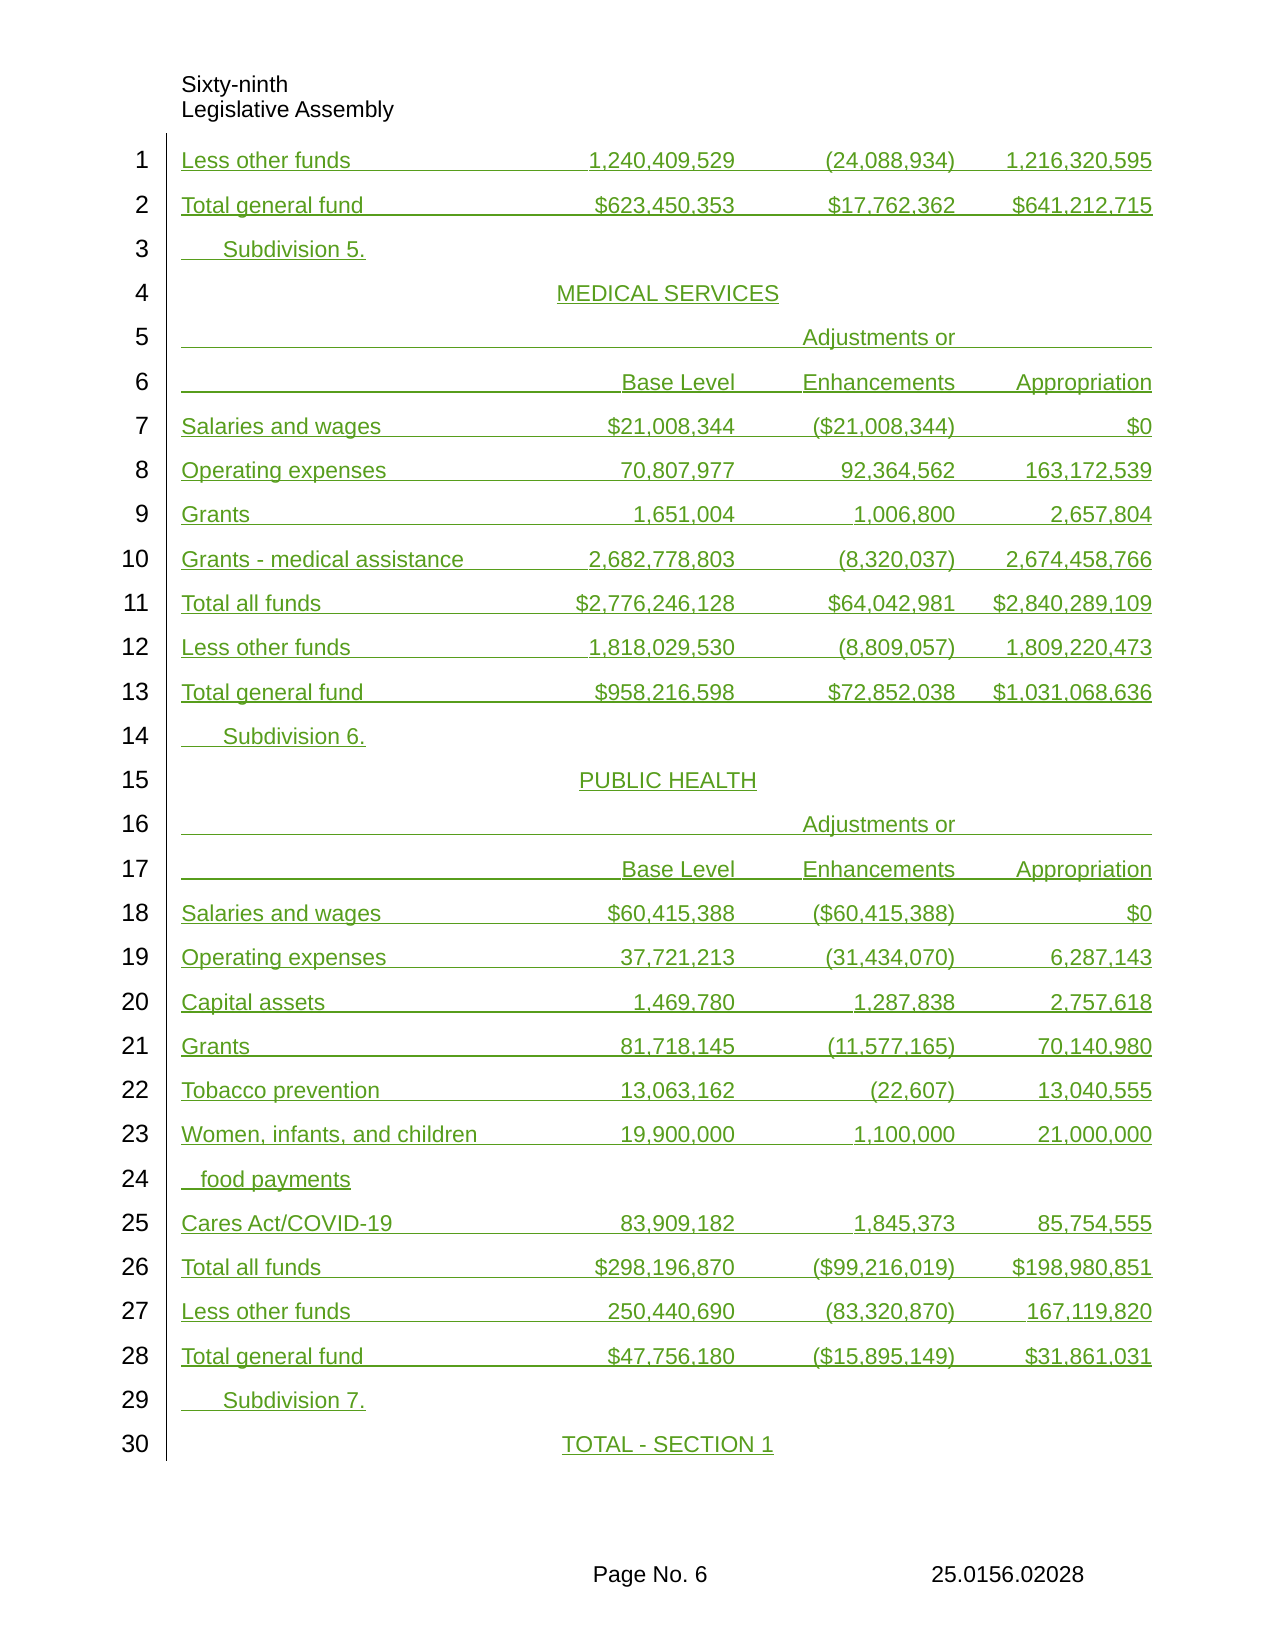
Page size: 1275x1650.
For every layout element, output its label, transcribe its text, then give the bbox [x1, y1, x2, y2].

text Adjustments or Base Level Enhancements Appropriation Salaries and wages $60,415,388 ($60,415,388) $0 Operating expenses 37,721,213 (31,434,070) 6,287,143 Capital assets 1,469,780 1,287,838 2,757,618 Grants 81,718,145 (11,577,165) 70,140,980 Tobacco prevention 13,063,162 (22,607) 13,040,555 Women, infants, and children 19,900,000 1,100,000 21,000,000 food payments Cares Act/COVID-19 83,909,182 1,845,373 85,754,555 Total all funds $298,196,870 ($99,216,019) $198,980,851 Less other funds 250,440,690 (83,320,870) 167,119,820 Total general fund $47,756,180 ($15,895,149) $31,861,031 [181, 797, 1154, 1373]
text Subdivision 6. [181, 709, 1154, 753]
text MEDICAL SERVICES [181, 266, 1154, 310]
text Adjustments or Base Level Enhancements Appropriation Salaries and wages $21,008,344 ($21,008,344) $0 Operating expenses 70,807,977 92,364,562 163,172,539 Grants 1,651,004 1,006,800 2,657,804 Grants - medical assistance 2,682,778,803 (8,320,037) 2,674,458,766 Total all funds $2,776,246,128 $64,042,981 $2,840,289,109 Less other funds 1,818,029,530 (8,809,057) 1,809,220,473 Total general fund $958,216,598 $72,852,038 $1,031,068,636 [181, 310, 1154, 709]
text Subdivision 7. [181, 1373, 1154, 1417]
text Subdivision 5. [181, 222, 1154, 266]
text PUBLIC HEALTH [181, 753, 1154, 797]
text TOTAL - SECTION 1 [181, 1417, 1154, 1461]
text Less other funds 1,240,409,529 (24,088,934) 1,216,320,595 Total general fund $623,450,353 $17,762,362 $641,212,715 [181, 133, 1154, 222]
